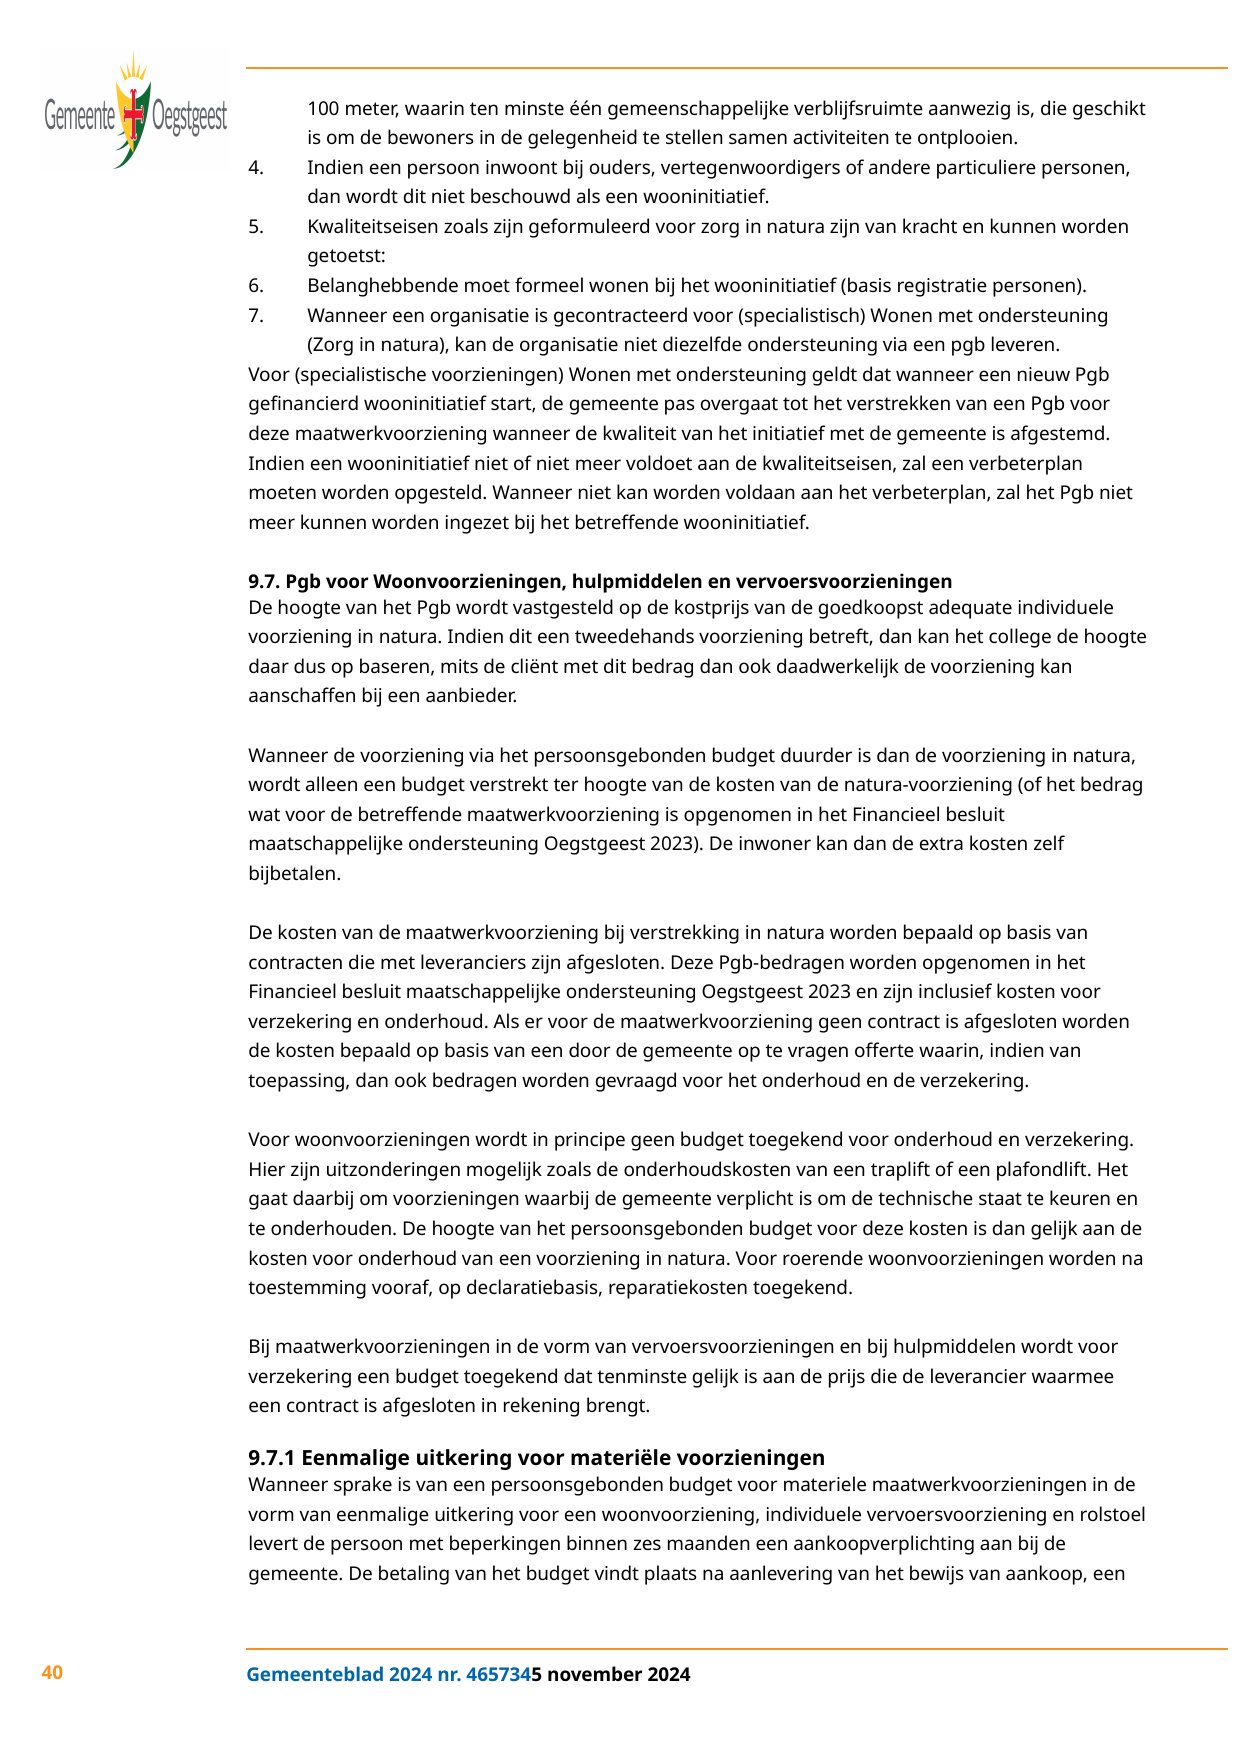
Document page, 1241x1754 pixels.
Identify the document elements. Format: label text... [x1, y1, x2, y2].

text Wanneer de voorziening via het persoonsgebonden budget duurder is dan de voorziening in natura, wordt alleen een budget verstrekt ter hoogte van de kosten van de natura-voorziening (of het bedrag wat voor de betreffende maatwerkvoorziening is opgenomen in het Financieel besluit maatschappelijke ondersteuning Oegstgeest 2023). De inwoner kan dan de extra kosten zelf bijbetalen. [248, 742, 1152, 886]
text Voor (specialistische voorzieningen) Wonen met ondersteuning geldt dat wanneer een nieuw Pgb gefinancierd wooninitiatief start, de gemeente pas overgaat tot het verstrekken van een Pgb voor deze maatwerkvoorziening wanneer de kwaliteit van het initiatief met de gemeente is afgestemd. Indien een wooninitiatief niet of niet meer voldoet aan de kwaliteitseisen, zal een verbeterplan moeten worden opgesteld. Wanneer niet kan worden voldaan aan het verbeterplan, zal het Pgb niet meer kunnen worden ingezet bij het betreffende wooninitiatief. [248, 361, 1152, 535]
text De hoogte van het Pgb wordt vastgesteld op de kostprijs van de goedkoopst adequate individuele voorziening in natura. Indien dit een tweedehands voorziening betreft, dan kan het college de hoogte daar dus op baseren, mits de cliënt met dit bedrag dan ook daadwerkelijk de voorziening kan aanschaffen bij een aanbieder. [248, 594, 1152, 708]
list 100 meter, waarin ten minste één gemeenschappelijke verblijfsruimte aanwezig is, die geschikt is om de bewoners in de gelegenheid te stellen samen activiteiten te ontplooien. [248, 95, 1152, 150]
text 9.7. Pgb voor Woonvoorzieningen, hulpmiddelen en vervoersvoorzieningen [248, 568, 1152, 594]
list Belanghebbende moet formeel wonen bij het wooninitiatief (basis registratie personen). [248, 272, 1152, 298]
text Voor woonvoorzieningen wordt in principe geen budget toegekend voor onderhoud en verzekering. Hier zijn uitzonderingen mogelijk zoals de onderhoudskosten van een traplift of een plafondlift. Het gaat daarbij om voorzieningen waarbij de gemeente verplicht is om de technische staat te keuren en te onderhouden. De hoogte van het persoonsgebonden budget voor deze kosten is dan gelijk aan de kosten voor onderhoud van een voorziening in natura. Voor roerende woonvoorzieningen worden na toestemming vooraf, op declaratiebasis, reparatiekosten toegekend. [248, 1126, 1152, 1300]
text Bij maatwerkvoorzieningen in de vorm van vervoersvoorzieningen en bij hulpmiddelen wordt voor verzekering een budget toegekend dat tenminste gelijk is aan de prijs die de leverancier waarmee een contract is afgesloten in rekening brengt. [248, 1333, 1152, 1418]
list Kwaliteitseisen zoals zijn geformuleerd voor zorg in natura zijn van kracht en kunnen worden getoetst: [248, 213, 1152, 268]
text Wanneer sprake is van een persoonsgebonden budget voor materiele maatwerkvoorzieningen in de vorm van eenmalige uitkering voor een woonvoorziening, individuele vervoersvoorziening en rolstoel levert de persoon met beperkingen binnen zes maanden een aankoopverplichting aan bij de gemeente. De betaling van het budget vindt plaats na aanlevering van het bewijs van aankoop, een [248, 1471, 1152, 1586]
text De kosten van de maatwerkvoorziening bij verstrekking in natura worden bepaald op basis van contracten die met leveranciers zijn afgesloten. Deze Pgb-bedragen worden opgenomen in het Financieel besluit maatschappelijke ondersteuning Oegstgeest 2023 en zijn inclusief kosten voor verzekering en onderhoud. Als er voor de maatwerkvoorziening geen contract is afgesloten worden de kosten bepaald op basis van een door de gemeente op te vragen offerte waarin, indien van toepassing, dan ook bedragen worden gevraagd voor het onderhoud en de verzekering. [248, 919, 1152, 1093]
picture [41, 47, 231, 172]
list Wanneer een organisatie is gecontracteerd voor (specialistisch) Wonen met ondersteuning (Zorg in natura), kan de organisatie niet diezelfde ondersteuning via een pgb leveren. [248, 302, 1152, 357]
text 9.7.1 Eenmalige uitkering voor materiële voorzieningen [248, 1443, 1152, 1471]
list Indien een persoon inwoont bij ouders, vertegenwoordigers of andere particuliere personen, dan wordt dit niet beschouwd als een wooninitiatief. [248, 154, 1152, 209]
